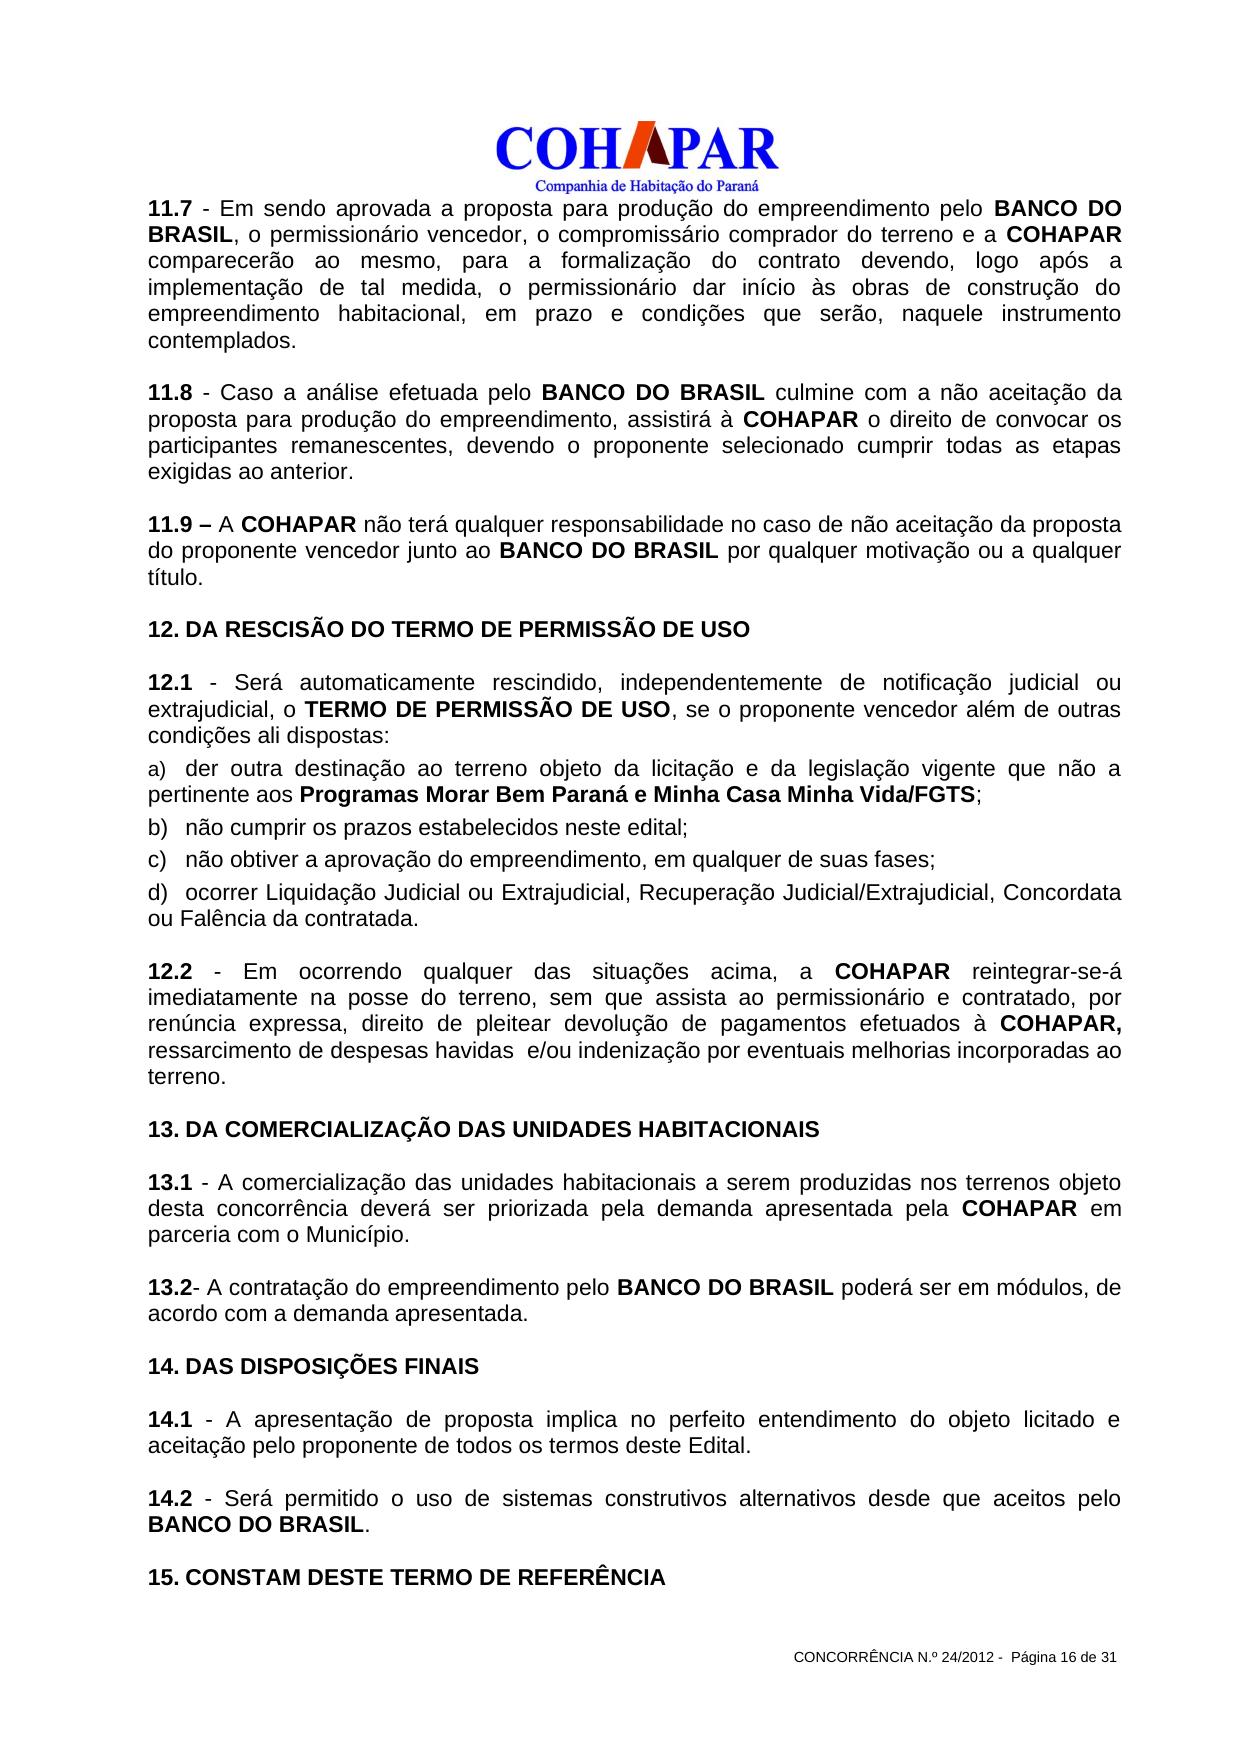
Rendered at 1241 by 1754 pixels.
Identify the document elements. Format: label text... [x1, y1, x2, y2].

list der outra destinação ao terreno objeto da licitação e da legislação vigente que não a pertinente aos Programas Morar Bem Paraná e Minha Casa Minha Vida/FGTS; [148, 754, 1122, 807]
list não obtiver a aprovação do empreendimento, em qualquer de suas fases; [148, 846, 1122, 872]
list ocorrer Liquidação Judicial ou Extrajudicial, Recuperação Judicial/Extrajudicial, Concordata ou Falência da contratada. [148, 879, 1122, 931]
text 12.1 - Será automaticamente rescindido, independentemente de notificação judicial ou extrajudicial, o TERMO DE PERMISSÃO DE USO, se o proponente vencedor além de outras condições ali dispostas: [148, 669, 1122, 748]
text 13. DA COMERCIALIZAÇÃO DAS UNIDADES HABITACIONAIS [148, 1116, 1122, 1142]
text 14.1 - A apresentação de proposta implica no perfeito entendimento do objeto licitado e aceitação pelo proponente de todos os termos deste Edital. [148, 1406, 1122, 1458]
text 12. DA RESCISÃO DO TERMO DE PERMISSÃO DE USO [148, 616, 1122, 643]
text 14.2 - Será permitido o uso de sistemas construtivos alternativos desde que aceitos pelo BANCO DO BRASIL. [148, 1485, 1122, 1537]
text 11.8 - Caso a análise efetuada pelo BANCO DO BRASIL culmine com a não aceitação da proposta para produção do empreendimento, assistirá à COHAPAR o direito de convocar os participantes remanescentes, devendo o proponente selecionado cumprir todas as etapas exigidas ao anterior. [148, 379, 1122, 485]
text 12.2 - Em ocorrendo qualquer das situações acima, a COHAPAR reintegrar-se-á imediatamente na posse do terreno, sem que assista ao permissionário e contratado, por renúncia expressa, direito de pleitear devolução de pagamentos efetuados à COHAPAR, ressarcimento de despesas havidas e/ou indenização por eventuais melhorias incorporadas ao terreno. [148, 958, 1122, 1089]
text 13.2- A contratação do empreendimento pelo BANCO DO BRASIL poderá ser em módulos, de acordo com a demanda apresentada. [148, 1274, 1122, 1327]
list não cumprir os prazos estabelecidos neste edital; [148, 813, 1122, 840]
text 14. DAS DISPOSIÇÕES FINAIS [148, 1353, 1122, 1379]
text 13.1 - A comercialização das unidades habitacionais a serem produzidas nos terrenos objeto desta concorrência deverá ser priorizada pela demanda apresentada pela COHAPAR em parceria com o Município. [148, 1168, 1122, 1248]
text 15. CONSTAM DESTE TERMO DE REFERÊNCIA [148, 1564, 1122, 1590]
text 11.9 – A COHAPAR não terá qualquer responsabilidade no caso de não aceitação da proposta do proponente vencedor junto ao BANCO DO BRASIL por qualquer motivação ou a qualquer título. [148, 511, 1122, 590]
text 11.7 - Em sendo aprovada a proposta para produção do empreendimento pelo BANCO DO BRASIL, o permissionário vencedor, o compromissário comprador do terreno e a COHAPAR comparecerão ao mesmo, para a formalização do contrato devendo, logo após a implementação de tal medida, o permissionário dar início às obras de construção do empreendimento habitacional, em prazo e condições que serão, naquele instrumento contemplados. [148, 105, 1122, 353]
